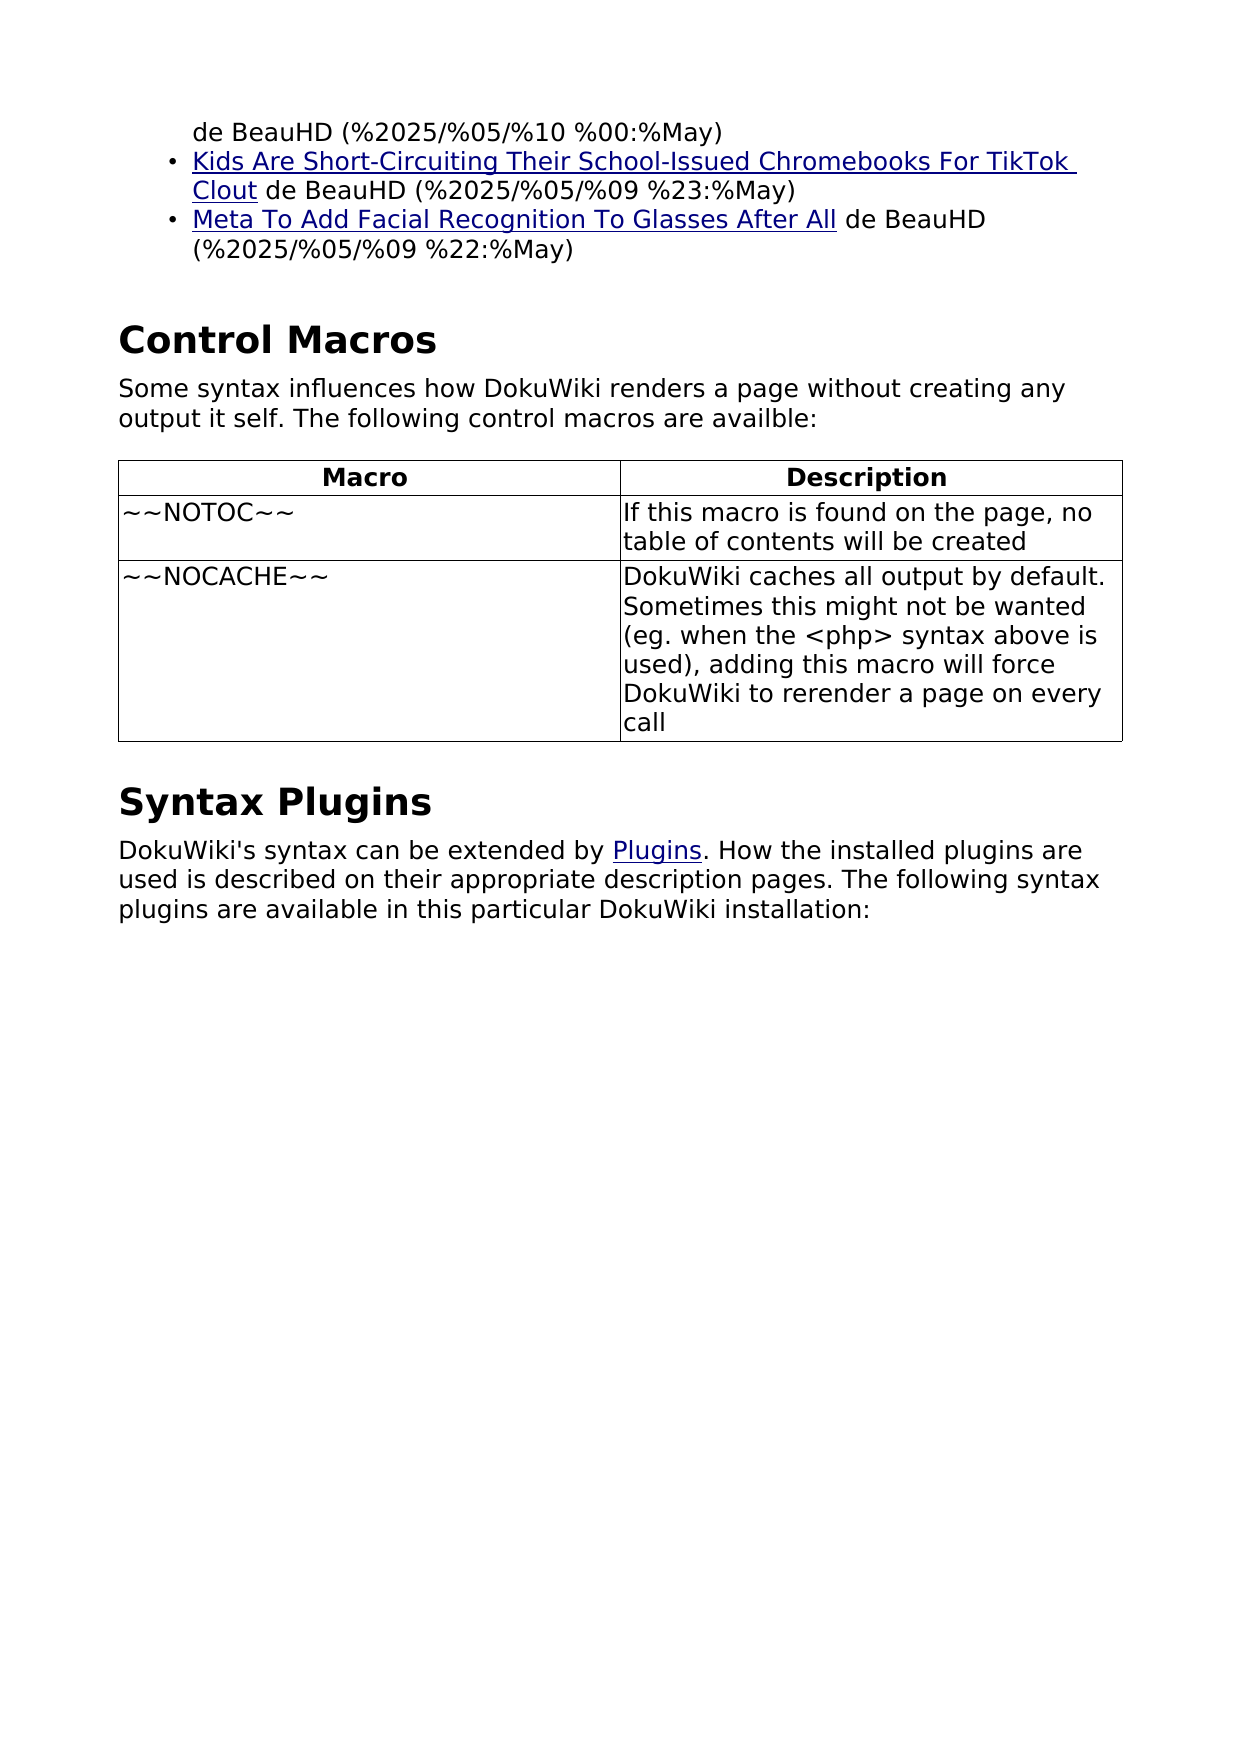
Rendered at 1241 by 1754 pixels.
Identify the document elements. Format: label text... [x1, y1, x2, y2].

subtitle Syntax Plugins [118, 780, 1122, 824]
table_cell If this macro is found on the page, no table of contents will be created [621, 496, 1122, 559]
text Some syntax influences how DokuWiki renders a page without creating any output it self. The following control macros are availble: [118, 374, 1122, 433]
table_cell ~~NOTOC~~ [119, 496, 620, 559]
table_header Description [621, 461, 1122, 495]
table_cell DokuWiki caches all output by default. Sometimes this might not be wanted (eg. when the <php> syntax above is used), adding this macro will force DokuWiki to rerender a page on every call [621, 561, 1122, 741]
table_cell ~~NOCACHE~~ [119, 561, 620, 741]
list Meta To Add Facial Recognition To Glasses After All de BeauHD (%2025/%05/%09 %22:%May) [177, 206, 1122, 264]
text DokuWiki's syntax can be extended by Plugins. How the installed plugins are used is described on their appropriate description pages. The following syntax plugins are available in this particular DokuWiki installation: [118, 837, 1122, 924]
table_header Macro [119, 461, 620, 495]
subtitle Control Macros [118, 318, 1122, 362]
list Kids Are Short-Circuiting Their School-Issued Chromebooks For TikTok Clout de BeauHD (%2025/%05/%09 %23:%May) [177, 147, 1122, 206]
list de BeauHD (%2025/%05/%10 %00:%May) [177, 118, 1122, 147]
